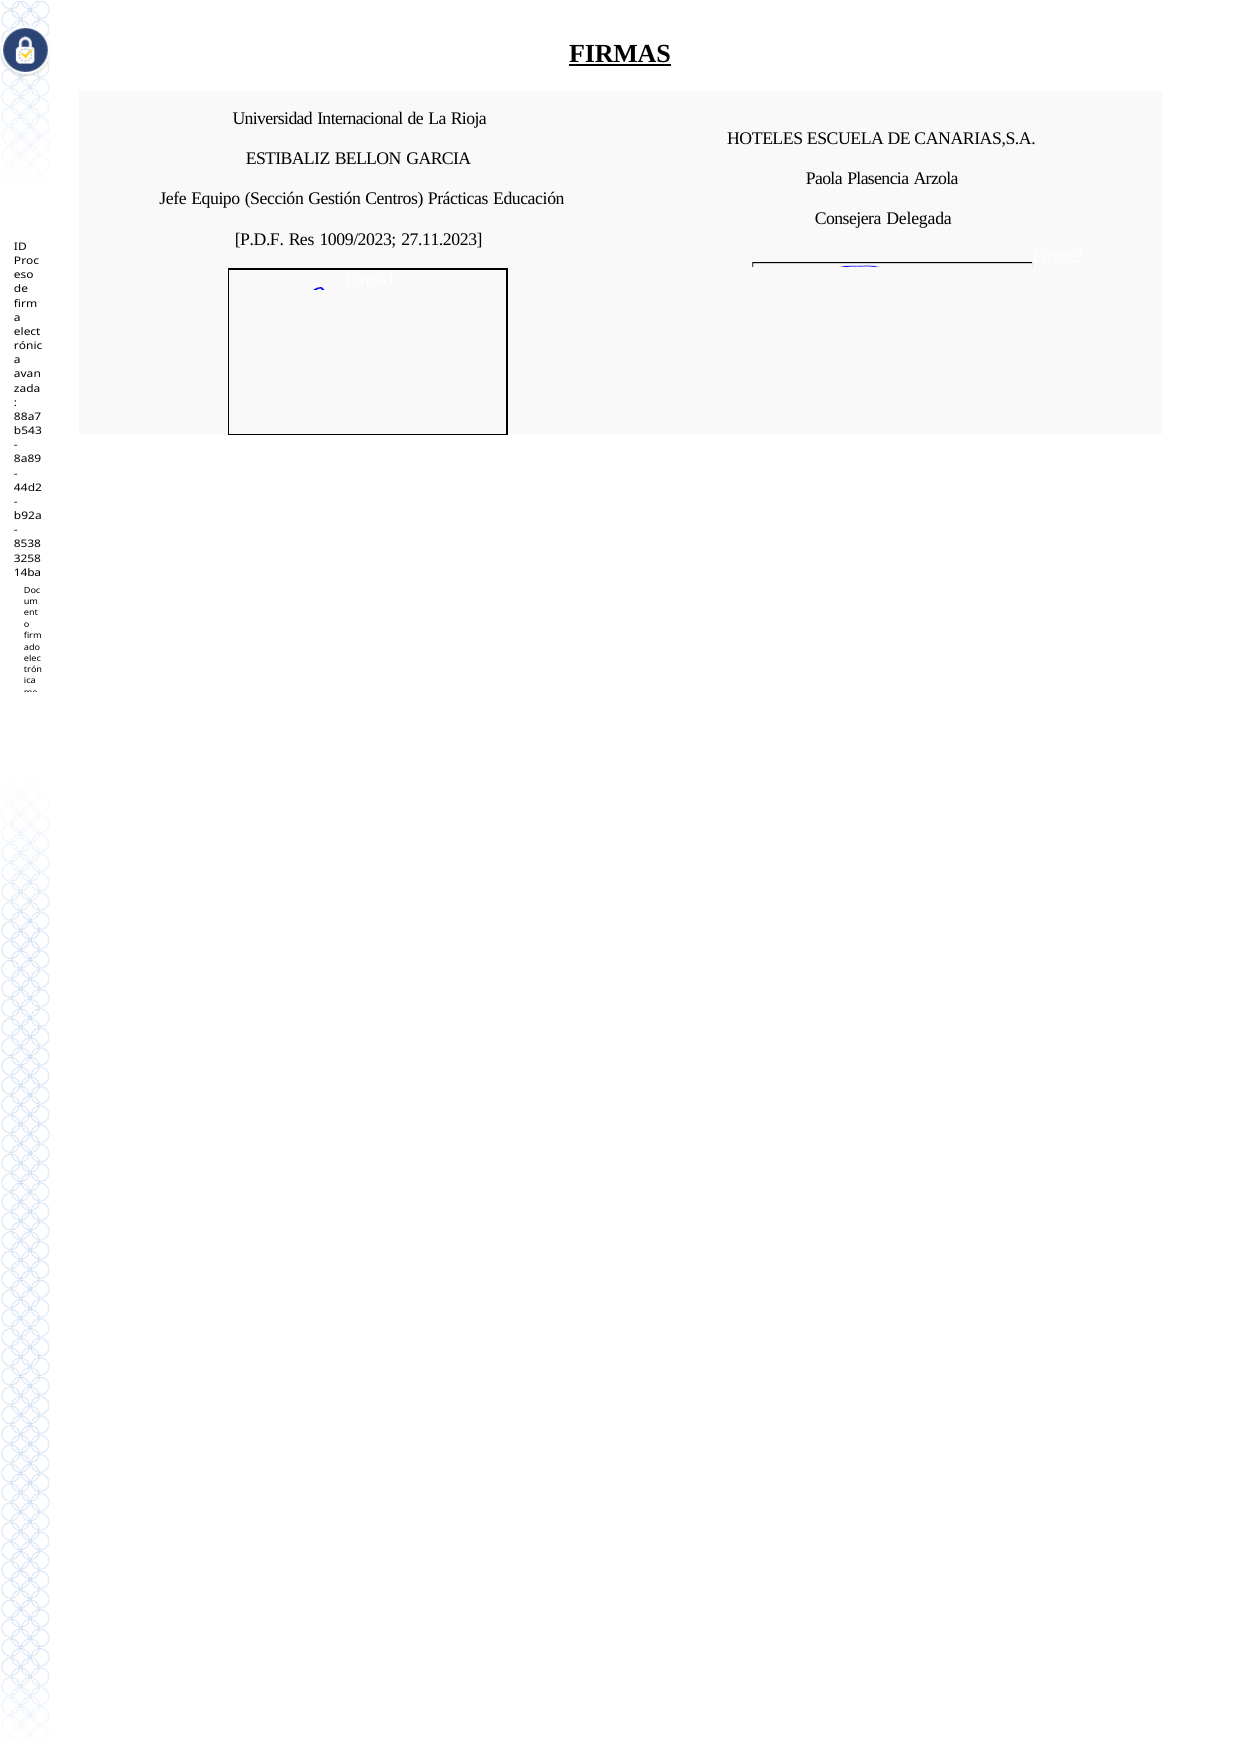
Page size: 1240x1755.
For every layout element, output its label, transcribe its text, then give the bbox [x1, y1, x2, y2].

table_cell [79, 268, 228, 434]
table_cell [508, 268, 1162, 434]
text ID Proceso de firma electrónica avanzada: 88a7b543-8a89-44d2-b92a-8538325814ba [14, 239, 42, 579]
table_cell Firma1 [229, 270, 506, 434]
table_header Universidad Internacional de La Rioja HOTELES ESCUELA DE CANARIAS,S.A. ESTIBALIZ BELLON GARCIA Paola Plasencia Arzola Jefe Equipo (Sección Gestión Centros) Prácticas Educación Consejera Delegada [P.D.F. Res 1009/2023; 27.11.2023] Firma2 [79, 91, 1162, 268]
text FIRMAS [74, 38, 1166, 68]
